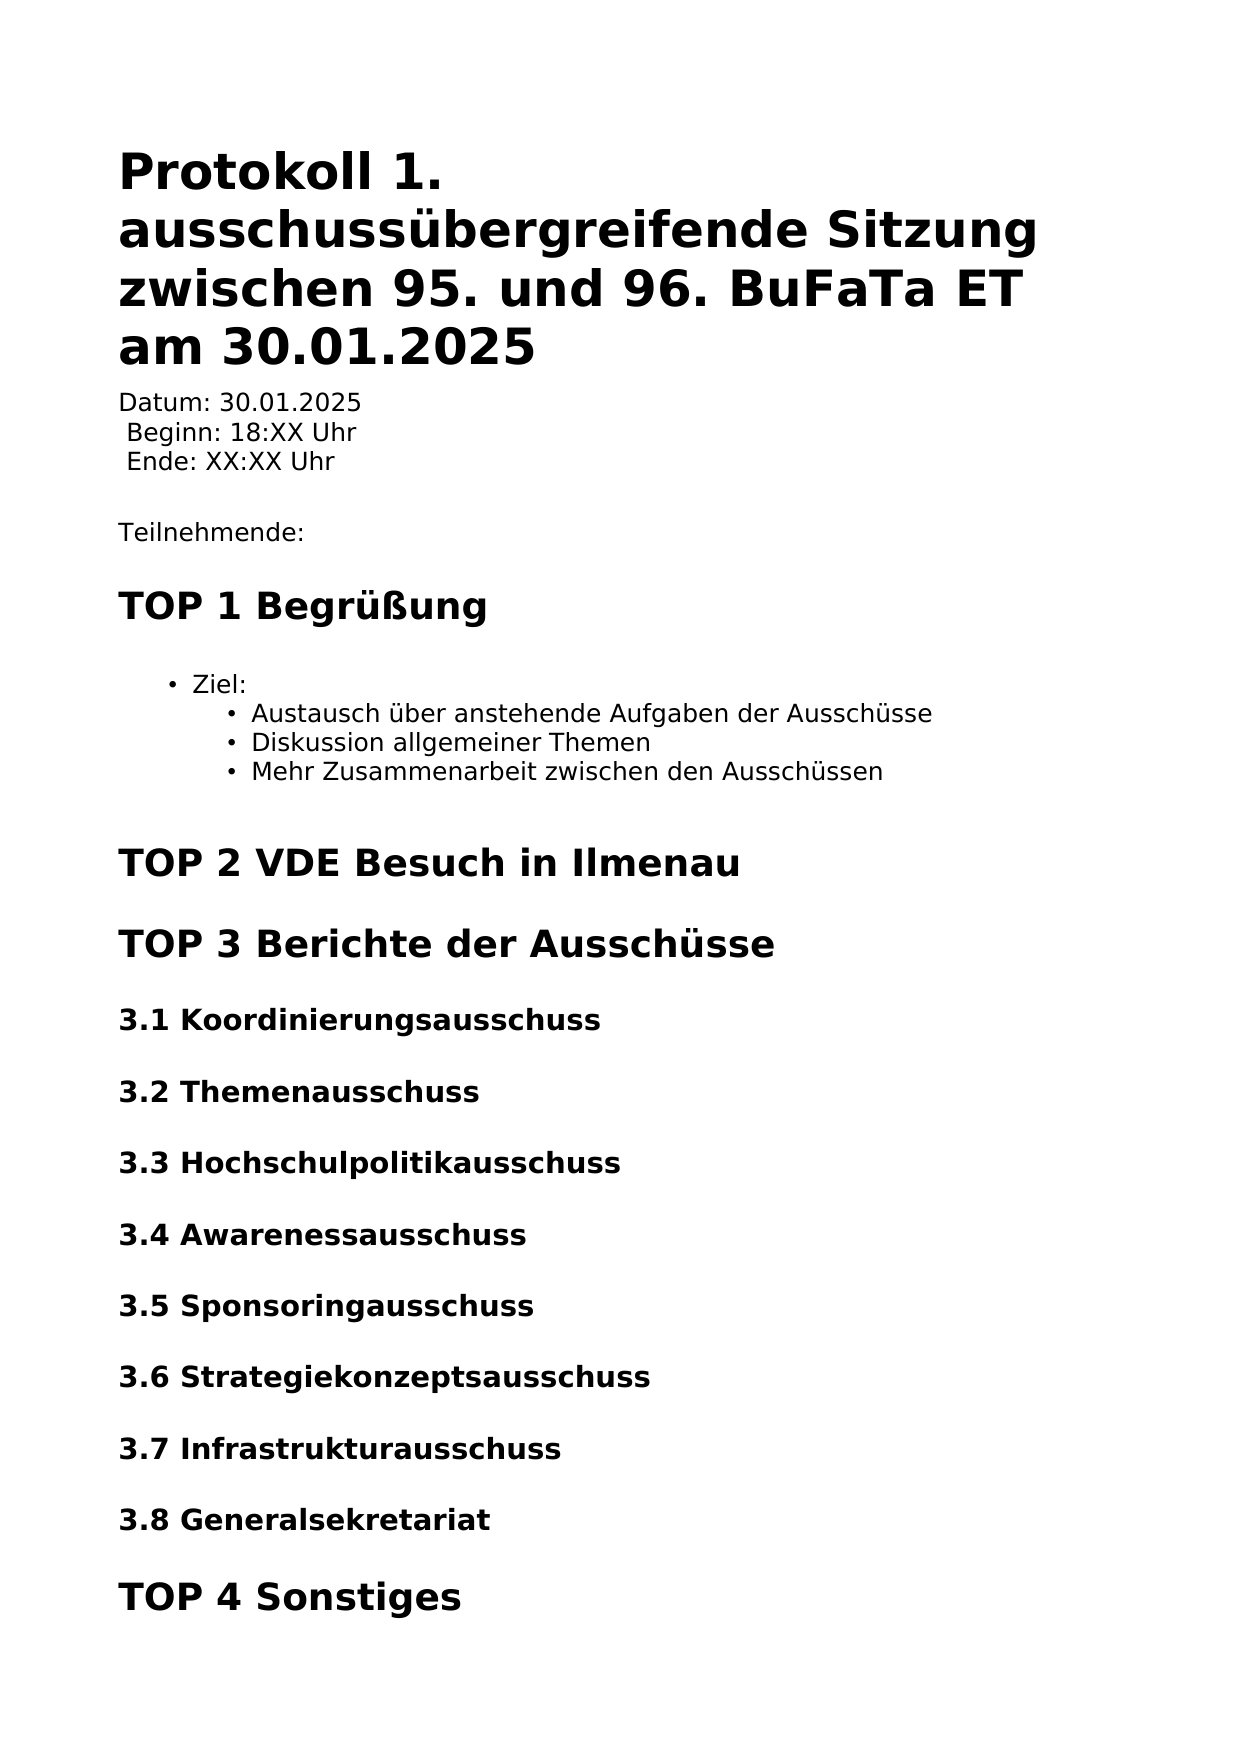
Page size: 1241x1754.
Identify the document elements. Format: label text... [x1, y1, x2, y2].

subtitle TOP 1 Begrüßung [118, 584, 1122, 628]
subtitle 3.8 Generalsekretariat [118, 1504, 1122, 1538]
subtitle 3.4 Awarenessausschuss [118, 1218, 1122, 1252]
list Diskussion allgemeiner Themen [236, 728, 1122, 757]
list Ziel: [177, 670, 1122, 699]
subtitle 3.3 Hochschulpolitikausschuss [118, 1146, 1122, 1180]
list Austausch über anstehende Aufgaben der Ausschüsse [236, 699, 1122, 728]
subtitle 3.5 Sponsoringausschuss [118, 1289, 1122, 1323]
text Teilnehmende: [118, 518, 1122, 547]
subtitle 3.2 Themenausschuss [118, 1075, 1122, 1109]
subtitle 3.1 Koordinierungsausschuss [118, 1003, 1122, 1037]
subtitle Protokoll 1. ausschussübergreifende Sitzung zwischen 95. und 96. BuFaTa ET am 30.01.2025 [118, 143, 1122, 376]
subtitle 3.7 Infrastrukturausschuss [118, 1432, 1122, 1466]
list Mehr Zusammenarbeit zwischen den Ausschüssen [236, 757, 1122, 787]
subtitle 3.6 Strategiekonzeptsausschuss [118, 1361, 1122, 1395]
subtitle TOP 3 Berichte der Ausschüsse [118, 922, 1122, 966]
subtitle TOP 4 Sonstiges [118, 1575, 1122, 1619]
text Datum: 30.01.2025 Beginn: 18:XX Uhr Ende: XX:XX Uhr [118, 388, 1122, 505]
subtitle TOP 2 VDE Besuch in Ilmenau [118, 841, 1122, 885]
